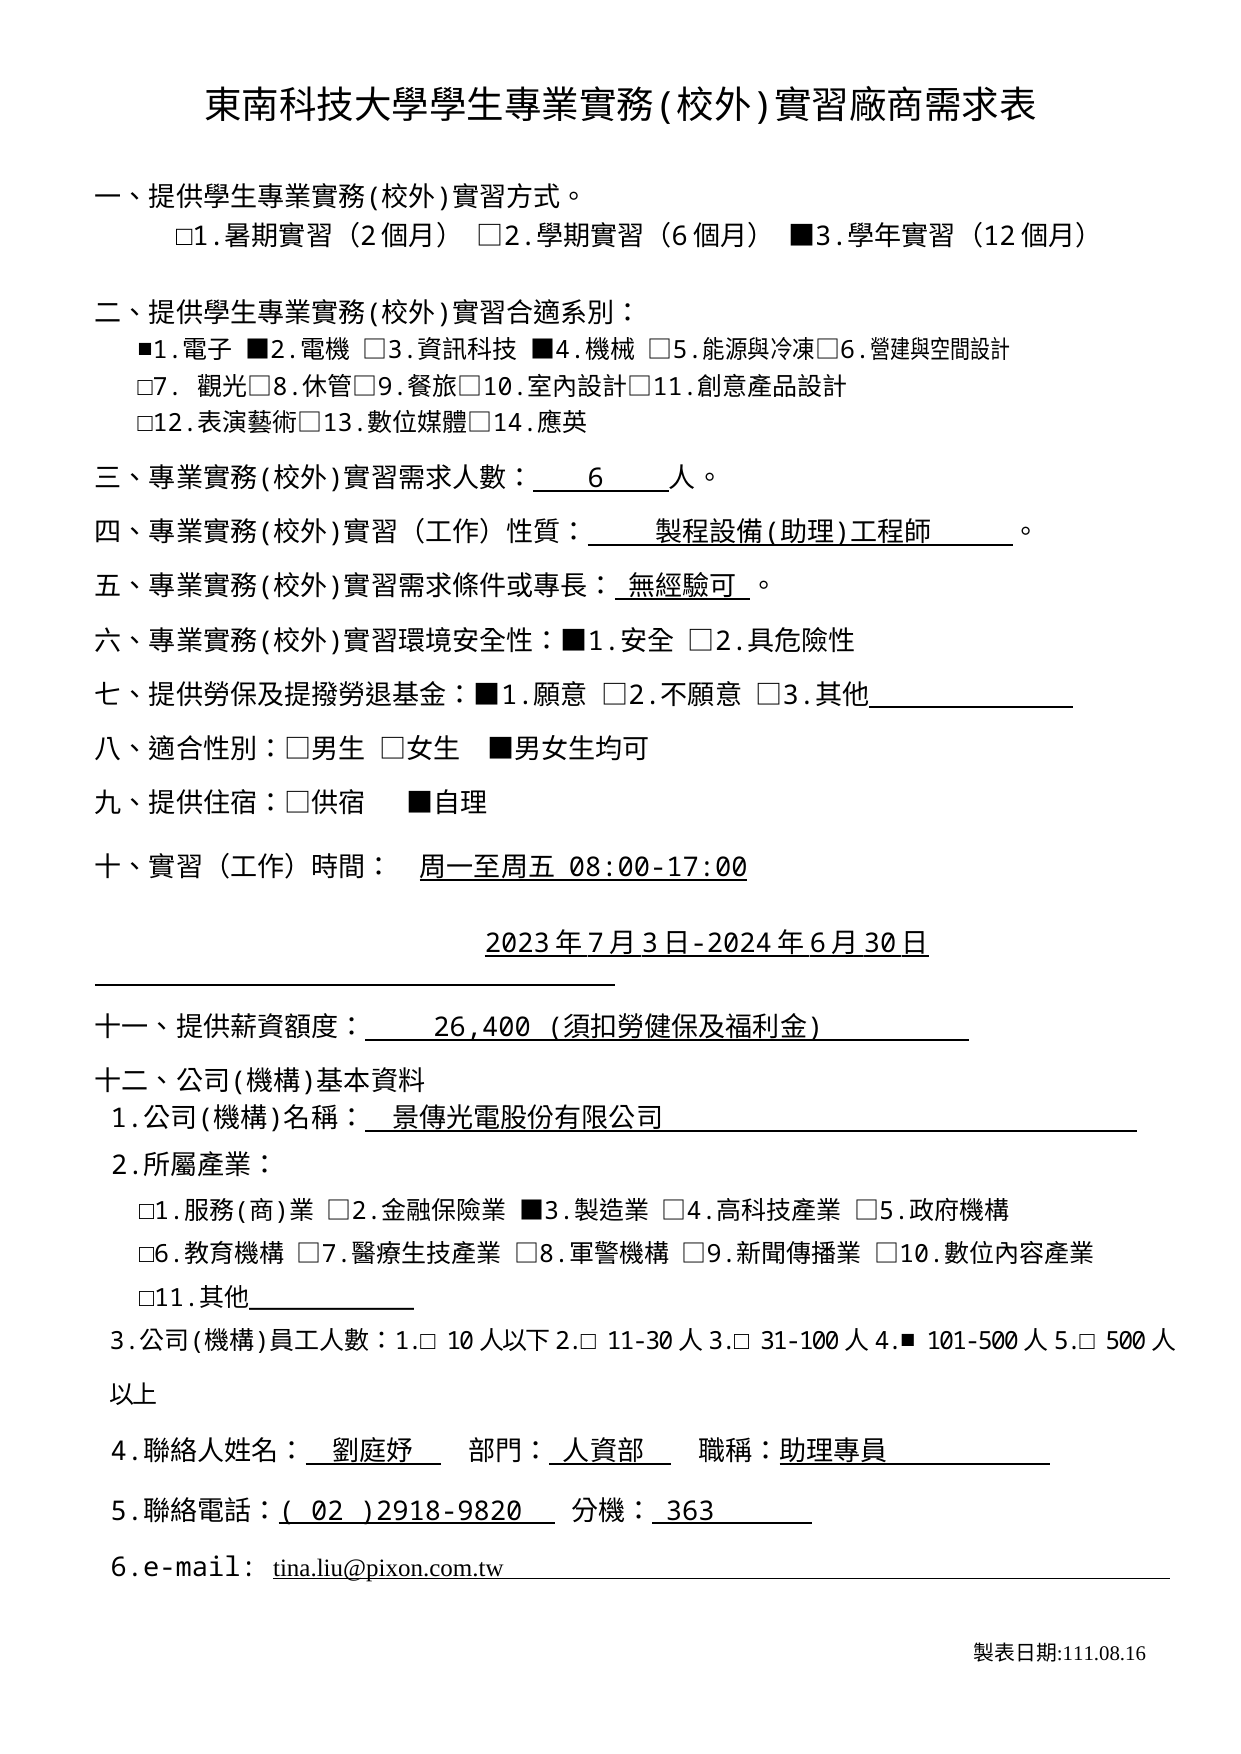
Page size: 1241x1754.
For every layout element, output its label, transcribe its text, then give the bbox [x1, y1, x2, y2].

text 四、專業實務(校外)實習（工作）性質： 製程設備(助理)工程師 。 [94, 520, 1146, 547]
text 十二、公司(機構)基本資料 [94, 1069, 1146, 1096]
text 五、專業實務(校外)實習需求條件或專長： 無經驗可 。 [94, 574, 1146, 601]
text 4.聯絡人姓名： 劉庭妤 部門： 人資部 職稱：助理專員 [94, 1429, 1183, 1469]
text □11.其他___________ [139, 1277, 1146, 1313]
text □1.服務(商)業 □2.金融保險業 ■3.製造業 □4.高科技產業 □5.政府機構 [139, 1190, 1146, 1227]
text 6.e-mail: tina.liu@pixon.com.tw [94, 1547, 1183, 1584]
text 1.公司(機構)名稱： 景傳光電股份有限公司 [94, 1096, 1183, 1135]
text □6.教育機構 □7.醫療生技產業 □8.軍警機構 □9.新聞傳播業 □10.數位內容產業 [139, 1234, 1146, 1270]
text 七、提供勞保及提撥勞退基金：■1.願意 □2.不願意 □3.其他 [94, 682, 1146, 709]
text ■1.電子 ■2.電機 □3.資訊科技 ■4.機械 □5.能源與冷凍□6.營建與空間設計 [137, 330, 1146, 366]
text 2.所屬產業： [94, 1143, 1146, 1182]
text 3.公司(機構)員工人數：1.□ 10人以下2.□ 11-30人3.□ 31-100人4.■ 101-500人5.□ 500人以上 [109, 1321, 1183, 1411]
text 5.聯絡電話：( 02 )2918-9820 分機： 363 [94, 1488, 1183, 1528]
text □12.表演藝術□13.數位媒體□14.應英 [137, 402, 1146, 439]
text 二、提供學生專業實務(校外)實習合適系別： [94, 291, 1146, 330]
text 三、專業實務(校外)實習需求人數： 6 人。 [94, 466, 1146, 493]
text 東南科技大學學生專業實務(校外)實習廠商需求表 [94, 75, 1146, 129]
text 2023年7月3日-2024年6月30日 [94, 921, 1146, 961]
text □1.暑期實習（2個月） □2.學期實習（6個月） ■3.學年實習（12個月） [94, 214, 1146, 254]
text 十一、提供薪資額度： 26,400 (須扣勞健保及福利金) [94, 1015, 1146, 1042]
text 六、專業實務(校外)實習環境安全性：■1.安全 □2.具危險性 [94, 628, 1146, 655]
text 九、提供住宿：□供宿 ■自理 [94, 791, 1146, 818]
text 一、提供學生專業實務(校外)實習方式。 [94, 175, 1146, 214]
text 八、適合性別：□男生 □女生 ■男女生均可 [94, 737, 1146, 764]
text □7. 觀光□8.休管□9.餐旅□10.室內設計□11.創意產品設計 [137, 366, 1146, 402]
text 十、實習（工作）時間： 周一至周五 08:00-17:00 [94, 845, 1146, 884]
